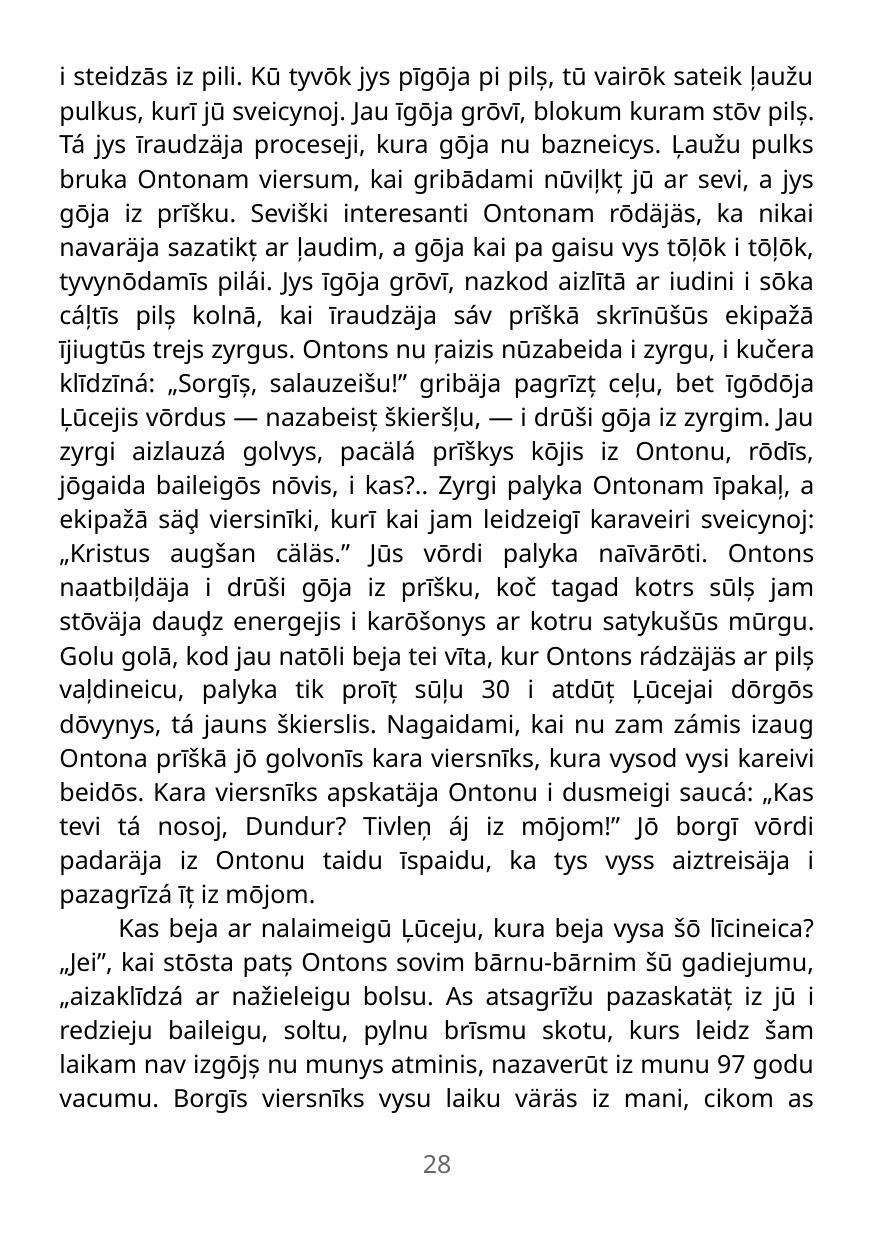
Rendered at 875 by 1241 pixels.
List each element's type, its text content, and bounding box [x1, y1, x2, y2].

text i steidzās iz pili. Kū tyvōk jys pīgōja pi pilș, tū vairōk sateik ļaužu pulkus, kurī jū sveicynoj. Jau īgōja grōvī, blokum kuram stōv pilș. Tá jys īraudzäja proceseji, kura gōja nu bazneicys. Ļaužu pulks bruka Ontonam viersum, kai gribādami nūviļkț jū ar sevi, a jys gōja iz prīšku. Seviški interesanti Ontonam rōdäjäs, ka nikai navaräja sazatikț ar ļaudim, a gōja kai pa gaisu vys tōļōk i tōļōk, tyvynōdamīs pilái. Jys īgōja grōvī, nazkod aizlītā ar iudini i sōka cáļtīs pilș kolnā, kai īraudzäja sáv prīškā skrīnūšūs ekipažā ījiugtūs trejs zyrgus. Ontons nu ŗaizis nūzabeida i zyrgu, i kučera klīdzīná: „Sorgīș, salauzeišu!” gribäja pagrīzț ceļu, bet īgōdōja Ļūcejis vōrdus — nazabeisț škieršļu, — i drūši gōja iz zyrgim. Jau zyrgi aizlauzá golvys, pacälá prīškys kōjis iz Ontonu, rōdīs, jōgaida baileigōs nōvis, i kas?.. Zyrgi palyka Ontonam īpakaļ, a ekipažā säḑ viersinīki, kurī kai jam leidzeigī karaveiri sveicynoj: „Kristus augšan cäläs.” Jūs vōrdi palyka naīvārōti. Ontons naatbiļdäja i drūši gōja iz prīšku, koč tagad kotrs sūlș jam stōväja dauḑz energejis i karōšonys ar kotru satykušūs mūrgu. Golu golā, kod jau natōli beja tei vīta, kur Ontons rádzäjäs ar pilș vaļdineicu, palyka tik proīț sūļu 30 i atdūț Ļūcejai dōrgōs dōvynys, tá jauns škierslis. Nagaidami, kai nu zam zámis izaug Ontona prīškā jō golvonīs kara viersnīks, kura vysod vysi kareivi beidōs. Kara viersnīks apskatäja Ontonu i dusmeigi saucá: „Kas tevi tá nosoj, Dundur? Tivleņ áj iz mōjom!” Jō borgī vōrdi padaräja iz Ontonu taidu īspaidu, ka tys vyss aiztreisäja i pazagrīzá īț iz mōjom. [59, 59, 815, 911]
text Kas beja ar nalaimeigū Ļūceju, kura beja vysa šō līcineica? „Jei”, kai stōsta patș Ontons sovim bārnu-bārnim šū gadiejumu, „aizaklīdzá ar nažieleigu bolsu. As atsagrīžu pazaskatäț iz jū i redzieju baileigu, soltu, pylnu brīsmu skotu, kurs leidz šam laikam nav izgōjș nu munys atminis, nazaverūt iz munu 97 godu vacumu. Borgīs viersnīks vysu laiku väräs iz mani, cikom as [59, 911, 815, 1115]
